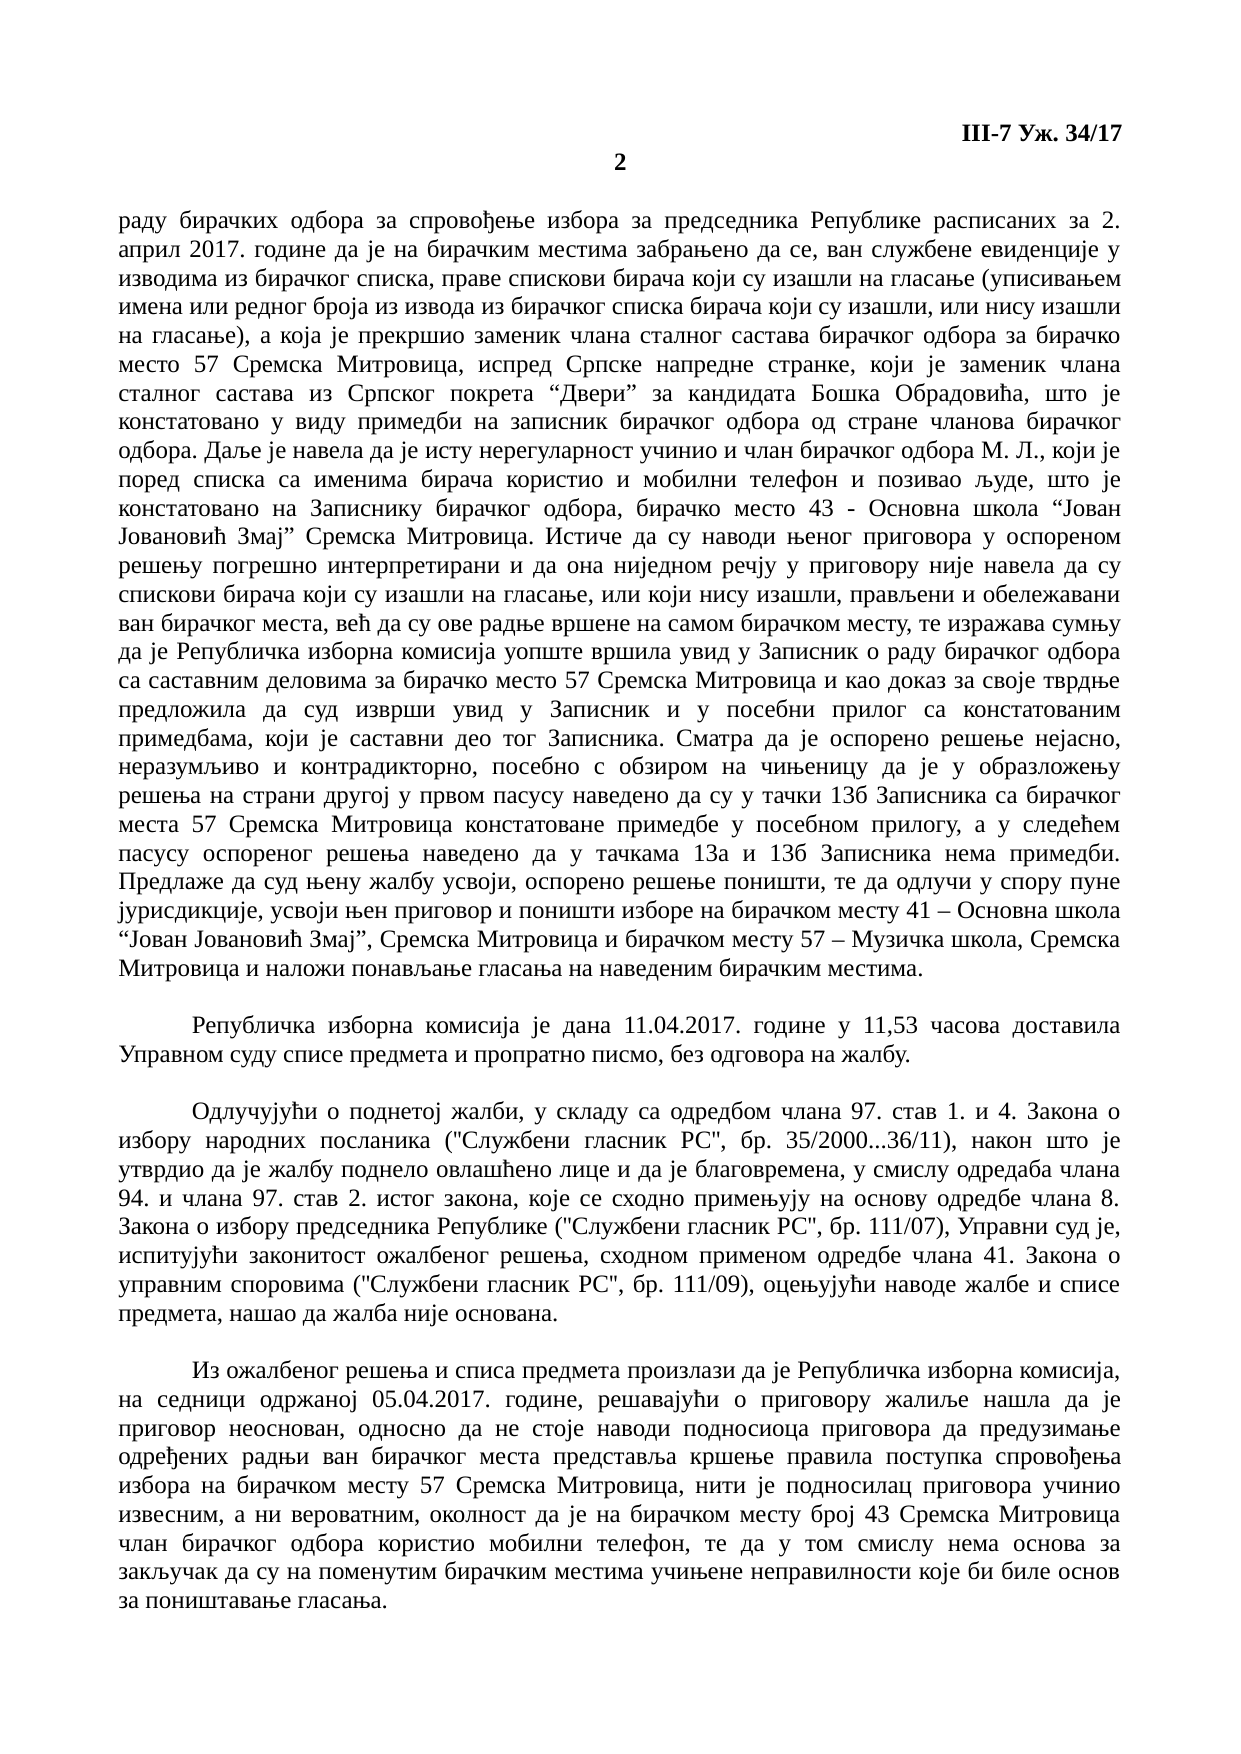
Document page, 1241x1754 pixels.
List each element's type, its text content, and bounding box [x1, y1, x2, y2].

text Из ожалбеног решења и списа предмета произлази да је Републичка изборна комисија, на седници одржаној 05.04.2017. године, решавајући о приговору жалиље нашла да је приговор неоснован, односно да не стоје наводи подносиоца приговора да предузимање одређених радњи ван бирачког места представља кршење правила поступка спровођења избора на бирачком месту 57 Сремска Митровица, нити је подносилац приговора учинио извесним, а ни вероватним, околност да је на бирачком месту број 43 Сремска Митровица члан бирачког одбора користио мобилни телефон, те да у том смислу нема основа за закључак да су на поменутим бирачким местима учињене неправилности које би биле основ за поништавање гласања. [118, 1355, 1122, 1614]
text Републичка изборна комисија је дана 11.04.2017. године у 11,53 часова доставила Управном суду списе предмета и пропратно писмо, без одговора на жалбу. [118, 1010, 1122, 1068]
text раду бирачких одбора за спровођење избора за председника Републике расписаних за 2. април 2017. године да је на бирачким местима забрањено да се, ван службене евиденције у изводима из бирачког списка, праве спискови бирача који су изашли на гласање (уписивањем имена или редног броја из извода из бирачког списка бирача који су изашли, или нису изашли на гласање), а која је прекршио заменик члана сталног састава бирачког одбора за бирачко место 57 Сремска Митровица, испред Српске напредне странке, који је заменик члана сталног састава из Српског покрета “Двери” за кандидата Бошка Обрадовића, што је констатовано у виду примедби на записник бирачког одбора од стране чланова бирачког одбора. Даље је навела да је исту нерегуларност учинио и члан бирачког одбора М. Л., који је поред списка са именима бирача користио и мобилни телефон и позивао људе, што је констатовано на Записнику бирачког одбора, бирачко место 43 - Основна школа “Јован Јовановић Змај” Сремска Митровица. Истиче да су наводи њеног приговора у оспореном решењу погрешно интерпретирани и да она ниједном речју у приговору није навела да су спискови бирача који су изашли на гласање, или који нису изашли, прављени и обележавани ван бирачког места, већ да су ове радње вршене на самом бирачком месту, те изражава сумњу да је Републичка изборна комисија уопште вршила увид у Записник о раду бирачког одбора са саставним деловима за бирачко место 57 Сремска Митровица и као доказ за своје тврдње предложила да суд изврши увид у Записник и у посебни прилог са констатованим примедбама, који је саставни део тог Записника. Сматра да је оспорено решење нејасно, неразумљиво и контрадикторно, посебно с обзиром на чињеницу да је у образложењу решења на страни другој у првом пасусу наведено да су у тачки 13б Записника са бирачког места 57 Сремска Митровица констатоване примедбе у посебном прилогу, а у следећем пасусу оспореног решења наведено да у тачкама 13а и 13б Записника нема примедби. Предлаже да суд њену жалбу усвоји, оспорено решење поништи, те да одлучи у спору пуне јурисдикције, усвоји њен приговор и поништи изборе на бирачком месту 41 – Основна школа “Јован Јовановић Змај”, Сремска Митровица и бирачком месту 57 – Музичка школа, Сремска Митровица и наложи понављање гласања на наведеним бирачким местима. [118, 205, 1122, 981]
text Одлучујући о поднетој жалби, у складу са одредбом члана 97. став 1. и 4. Закона о избору народних посланика (''Службени гласник РС'', бр. 35/2000...36/11), након што је утврдио да је жалбу поднело овлашћено лице и да је благовремена, у смислу одредаба члана 94. и члана 97. став 2. истог закона, које се сходно примењују на основу одредбе члана 8. Закона о избору председника Републике (''Службени гласник РС'', бр. 111/07), Управни суд је, испитујући законитост ожалбеног решења, сходном применом одредбе члана 41. Закона о управним споровима (''Службени гласник РС'', бр. 111/09), оцењујући наводе жалбе и списе предмета, нашао да жалба није основана. [118, 1096, 1122, 1326]
